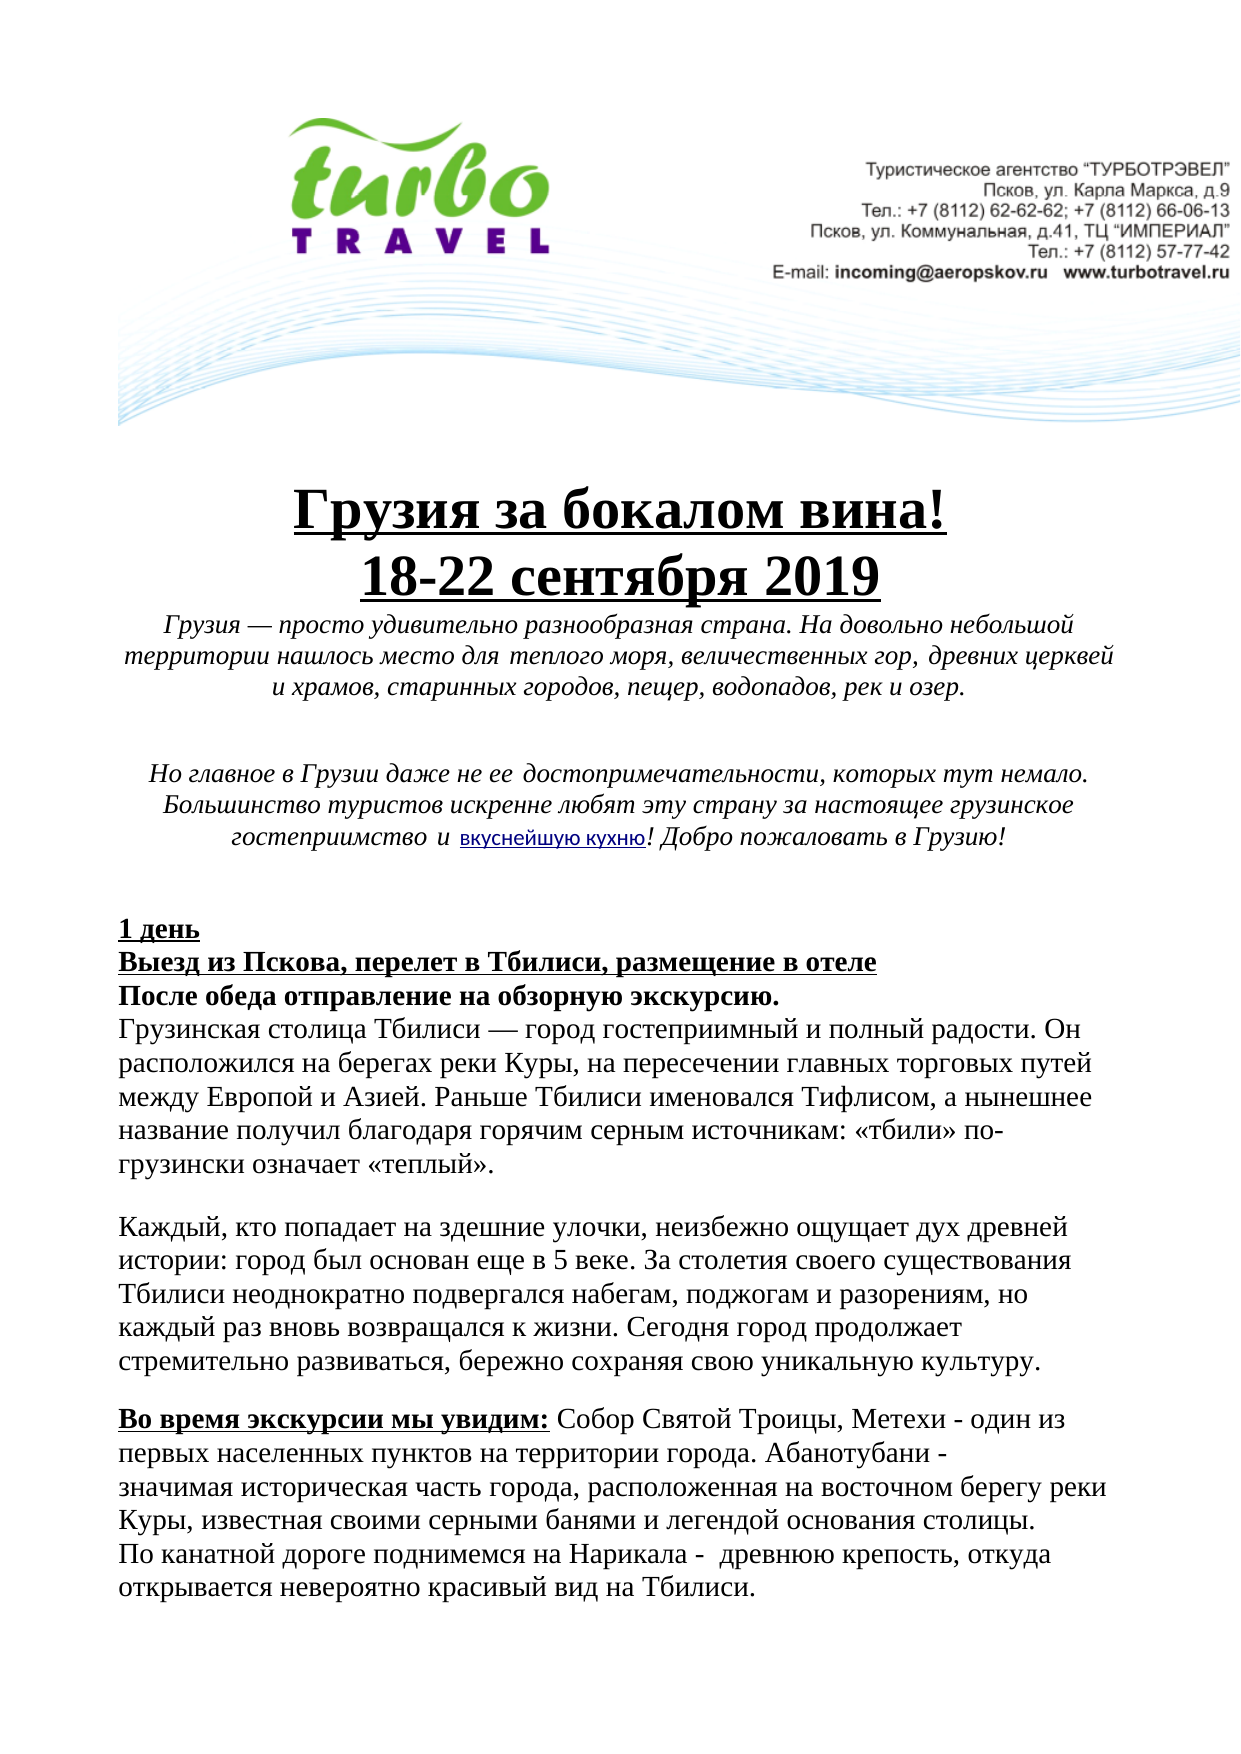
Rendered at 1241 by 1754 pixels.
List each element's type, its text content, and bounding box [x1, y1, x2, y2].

text Грузия за бокалом вина! [118, 474, 1122, 541]
text Во время экскурсии мы увидим: Собор Святой Троицы, Метехи - один из первых населенных пунктов на территории города. Абанотубани - значимая историческая часть города, расположенная на восточном берегу реки Куры, известная своими серными банями и легендой основания столицы. [118, 1402, 1122, 1536]
text Грузия — просто удивительно разнообразная страна. На довольно небольшой территории нашлось место для теплого моря, величественных гор, древних церквей и храмов, старинных городов, пещер, водопадов, рек и озер. [118, 608, 1122, 701]
text Каждый, кто попадает на здешние улочки, неизбежно ощущает дух древней истории: город был основан еще в 5 веке. За столетия своего существования Тбилиси неоднократно подвергался набегам, поджогам и разорениям, но каждый раз вновь возвращался к жизни. Сегодня город продолжает стремительно развиваться, бережно сохраняя свою уникальную культуру. [118, 1209, 1122, 1377]
text 18-22 сентября 2019 [118, 541, 1122, 608]
text После обеда отправление на обзорную экскурсию. [118, 978, 1122, 1012]
text Выезд из Пскова, перелет в Тбилиси, размещение в отеле [118, 944, 1122, 978]
text Но главное в Грузии даже не ее достопримечательности, которых тут немало. Большинство туристов искренне любят эту страну за настоящее грузинское гостеприимство и вкуснейшую кухню! Добро пожаловать в Грузию! [145, 757, 1096, 851]
text Грузинская столица Тбилиси — город гостеприимный и полный радости. Он расположился на берегах реки Куры, на пересечении главных торговых путей между Европой и Азией. Раньше Тбилиси именовался Тифлисом, а нынешнее название получил благодаря горячим серным источникам: «тбили» по-грузински означает «теплый». [118, 1012, 1122, 1179]
text 1 день [118, 911, 1122, 944]
text По канатной дороге поднимемся на Нарикала - древнюю крепость, откуда открывается невероятно красивый вид на Тбилиси. [118, 1536, 1122, 1603]
